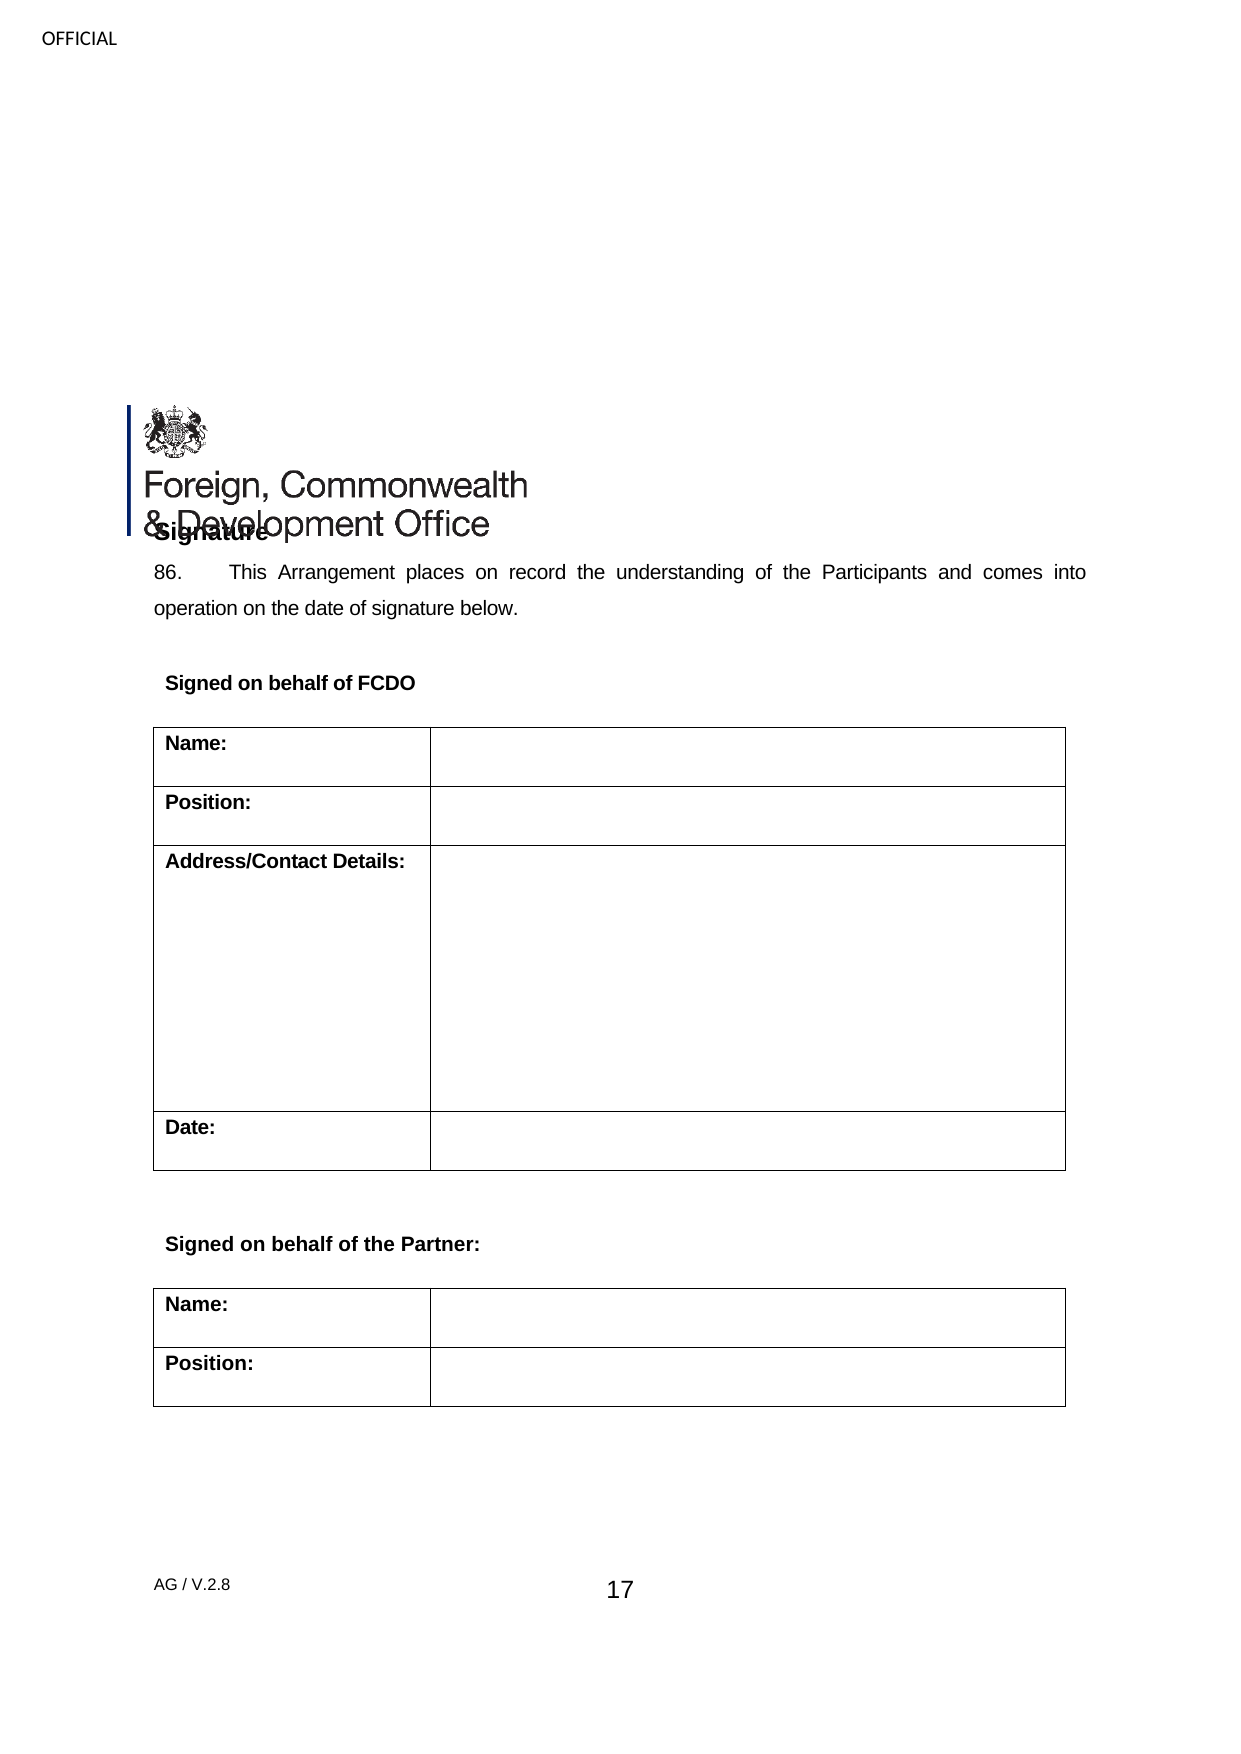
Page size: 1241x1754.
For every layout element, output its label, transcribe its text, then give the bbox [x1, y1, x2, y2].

table_cell [431, 1112, 1065, 1169]
table_cell Signed on behalf of the Partner: [154, 1229, 1066, 1288]
table_cell Address/Contact Details: [154, 846, 430, 1111]
text Signature [153, 517, 187, 545]
table_cell [154, 1171, 431, 1229]
table_header Signed on behalf of FCDO [154, 668, 1066, 727]
table_cell [431, 1348, 1065, 1406]
table_cell Position: [154, 787, 430, 845]
table_cell [431, 787, 1065, 845]
text Signature [188, 517, 1087, 545]
table_cell [431, 846, 1065, 1111]
text Signature [400, 517, 417, 533]
table_cell Name: [154, 728, 430, 786]
table_cell [431, 728, 1065, 786]
list This Arrangement places on record the understanding of the Participants and comes into operation on the date of signature below. [153, 560, 1087, 619]
table_cell [431, 1289, 1065, 1347]
text Signature [183, 517, 197, 532]
table_cell Position: [154, 1348, 430, 1406]
table_cell Date: [154, 1112, 430, 1169]
table_cell [431, 1171, 1066, 1229]
table_cell Name: [154, 1289, 430, 1347]
